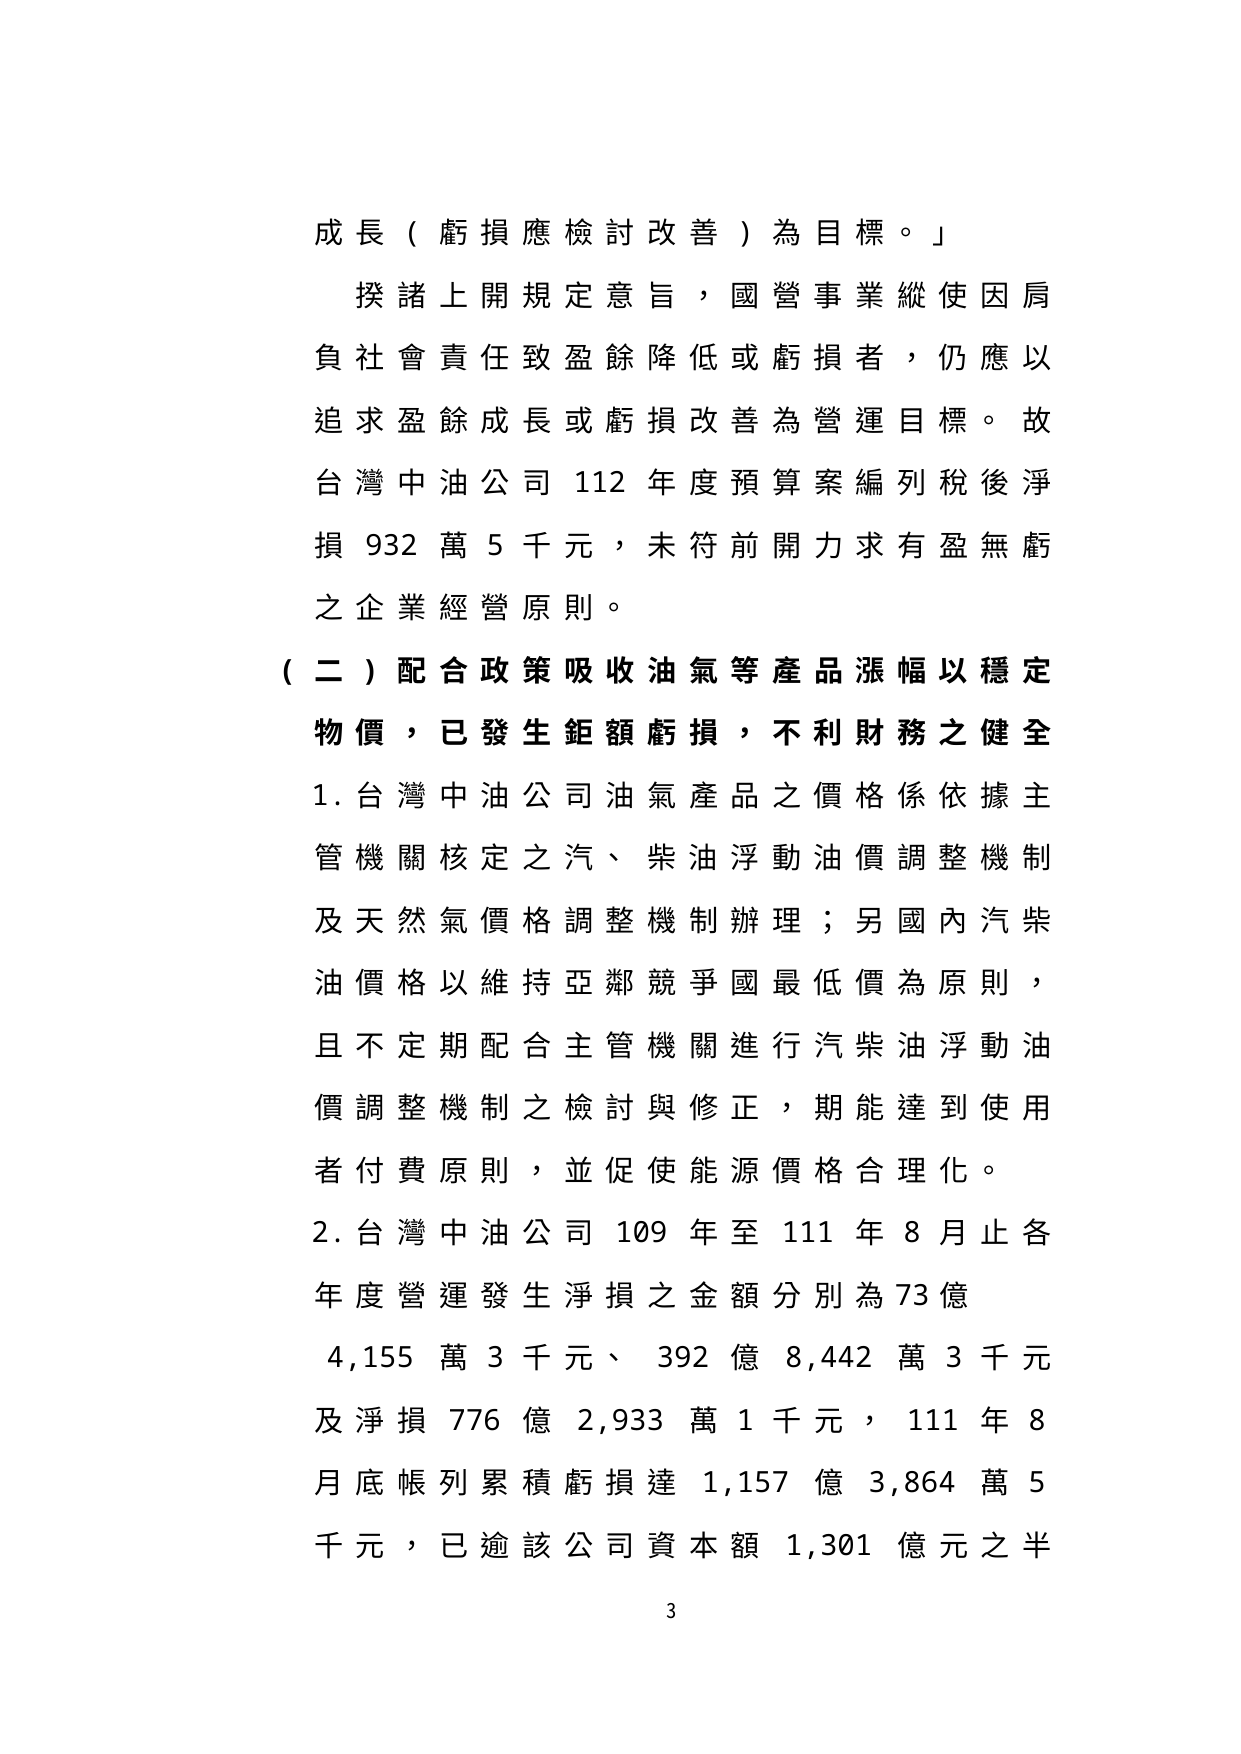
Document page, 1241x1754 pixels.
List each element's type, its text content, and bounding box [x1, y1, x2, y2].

text 揆諸上開規定意旨，國營事業縱使因肩負社會責任致盈餘降低或虧損者，仍應以追求盈餘成長或虧損改善為營運目標。故台灣中油公司112年度預算案編列稅後淨損932萬5千元，未符前開力求有盈無虧之企業經營原則。 [271, 252, 1058, 627]
text 成長(虧損應檢討改善)為目標。」 [271, 189, 1058, 252]
text (二)配合政策吸收油氣等產品漲幅以穩定物價，已發生鉅額虧損，不利財務之健全 [242, 627, 1058, 752]
text 1.台灣中油公司油氣產品之價格係依據主管機關核定之汽、柴油浮動油價調整機制及天然氣價格調整機制辦理；另國內汽柴油價格以維持亞鄰競爭國最低價為原則，且不定期配合主管機關進行汽柴油浮動油價調整機制之檢討與修正，期能達到使用者付費原則，並促使能源價格合理化。 [271, 752, 1058, 1189]
text 2.台灣中油公司109年至111年8月止各年度營運發生淨損之金額分別為73億4,155萬3千元、392億8,442萬3千元及淨損776億2,933萬1千元，111年8月底帳列累積虧損達1,157億3,864萬5千元，已逾該公司資本額1,301億元之半數；另詢據台灣中油公司資料，109年至111年8月底止，該公司吸收油氣產品部分漲幅各年度之金額分別為76.88億元、1,237.84億元及1,826.93億元，係造成該公司109年至111年8月止各年度發生虧損之主要原因之一。另該公司預估111年全年度預估吸收漲幅之金額恐達3,393.93億元，超逾該公司之資本額，較110年度增加逾2,000億元，屆時恐增加舉借債務以填補資金缺口，負債比率及利息負擔大幅增加，加重影響該公司財務結構之健全。 [271, 1189, 1058, 1564]
